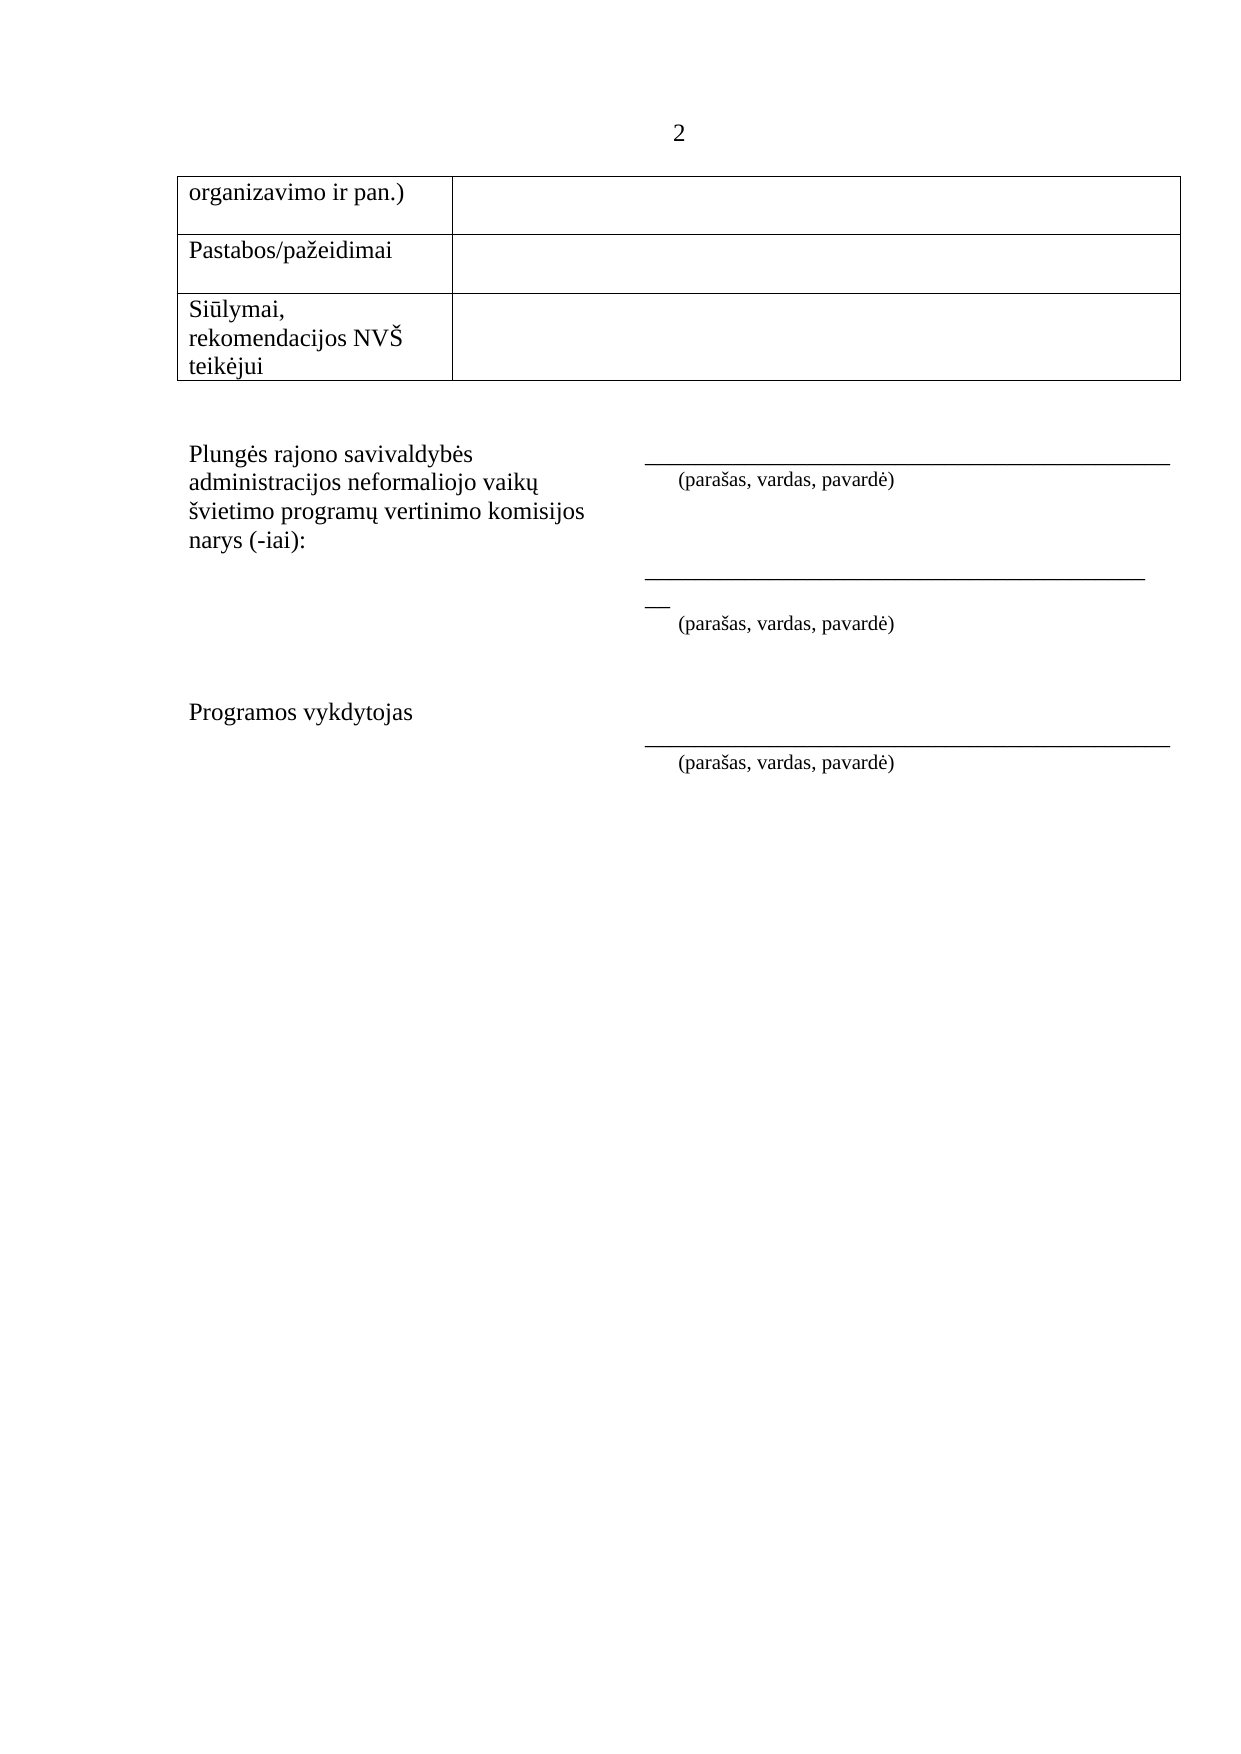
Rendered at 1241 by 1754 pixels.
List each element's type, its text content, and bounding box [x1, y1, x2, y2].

table_cell Programos vykdytojas [177, 554, 634, 774]
table_header Plungės rajono savivaldybės administracijos neformaliojo vaikų švietimo programų vertinimo komisijos narys (-iai): [177, 439, 634, 554]
table_cell [453, 177, 1180, 234]
table_cell organizavimo ir pan.) [178, 177, 452, 234]
table_cell Pastabos/pažeidimai [178, 235, 452, 293]
table_cell [453, 235, 1180, 293]
table_cell Siūlymai, rekomendacijos NVŠ teikėjui [178, 294, 452, 380]
table_cell [453, 294, 1180, 380]
table_header __________________________________________ (parašas, vardas, pavardė) [634, 439, 1181, 554]
table_cell ________________________________________ __ (parašas, vardas, pavardė) __________________________________________ (parašas, vardas, pavardė) [634, 554, 1181, 774]
